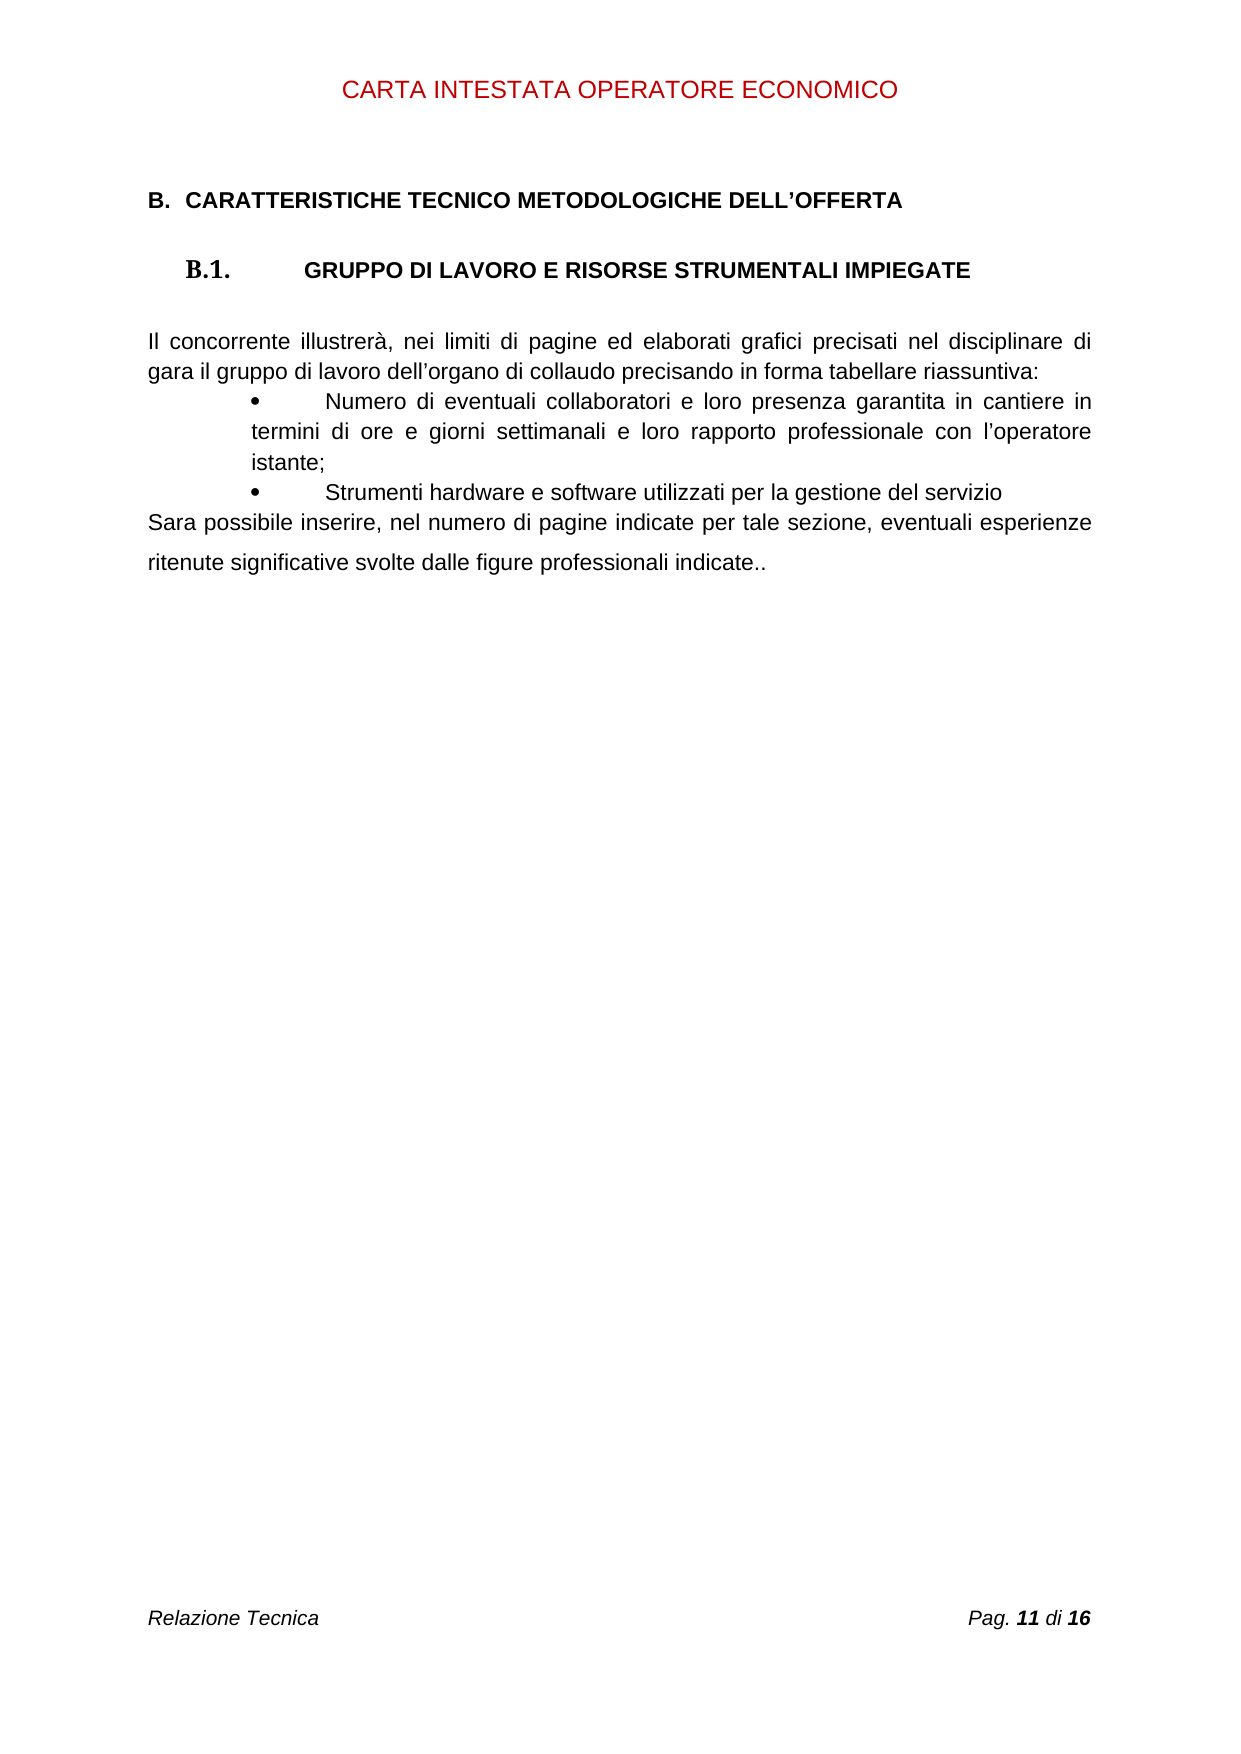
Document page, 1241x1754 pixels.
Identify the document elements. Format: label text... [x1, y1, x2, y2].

list Gruppo di lavoro e risorse strumentali impiegate [185, 252, 1092, 286]
text Il concorrente illustrerà, nei limiti di pagine ed elaborati grafici precisati nel disciplinare di gara il gruppo di lavoro dell’organo di collaudo precisando in forma tabellare riassuntiva: [148, 328, 1092, 384]
list Strumenti hardware e software utilizzati per la gestione del servizio [251, 479, 1092, 505]
list Numero di eventuali collaboratori e loro presenza garantita in cantiere in termini di ore e giorni settimanali e loro rapporto professionale con l’operatore istante; [251, 388, 1092, 475]
list CARATTERISTICHE TECNICO METODOLOGICHE DELL’OFFERTA [148, 187, 1092, 213]
text Sara possibile inserire, nel numero di pagine indicate per tale sezione, eventuali esperienze ritenute significative svolte dalle figure professionali indicate.. [148, 509, 1092, 575]
